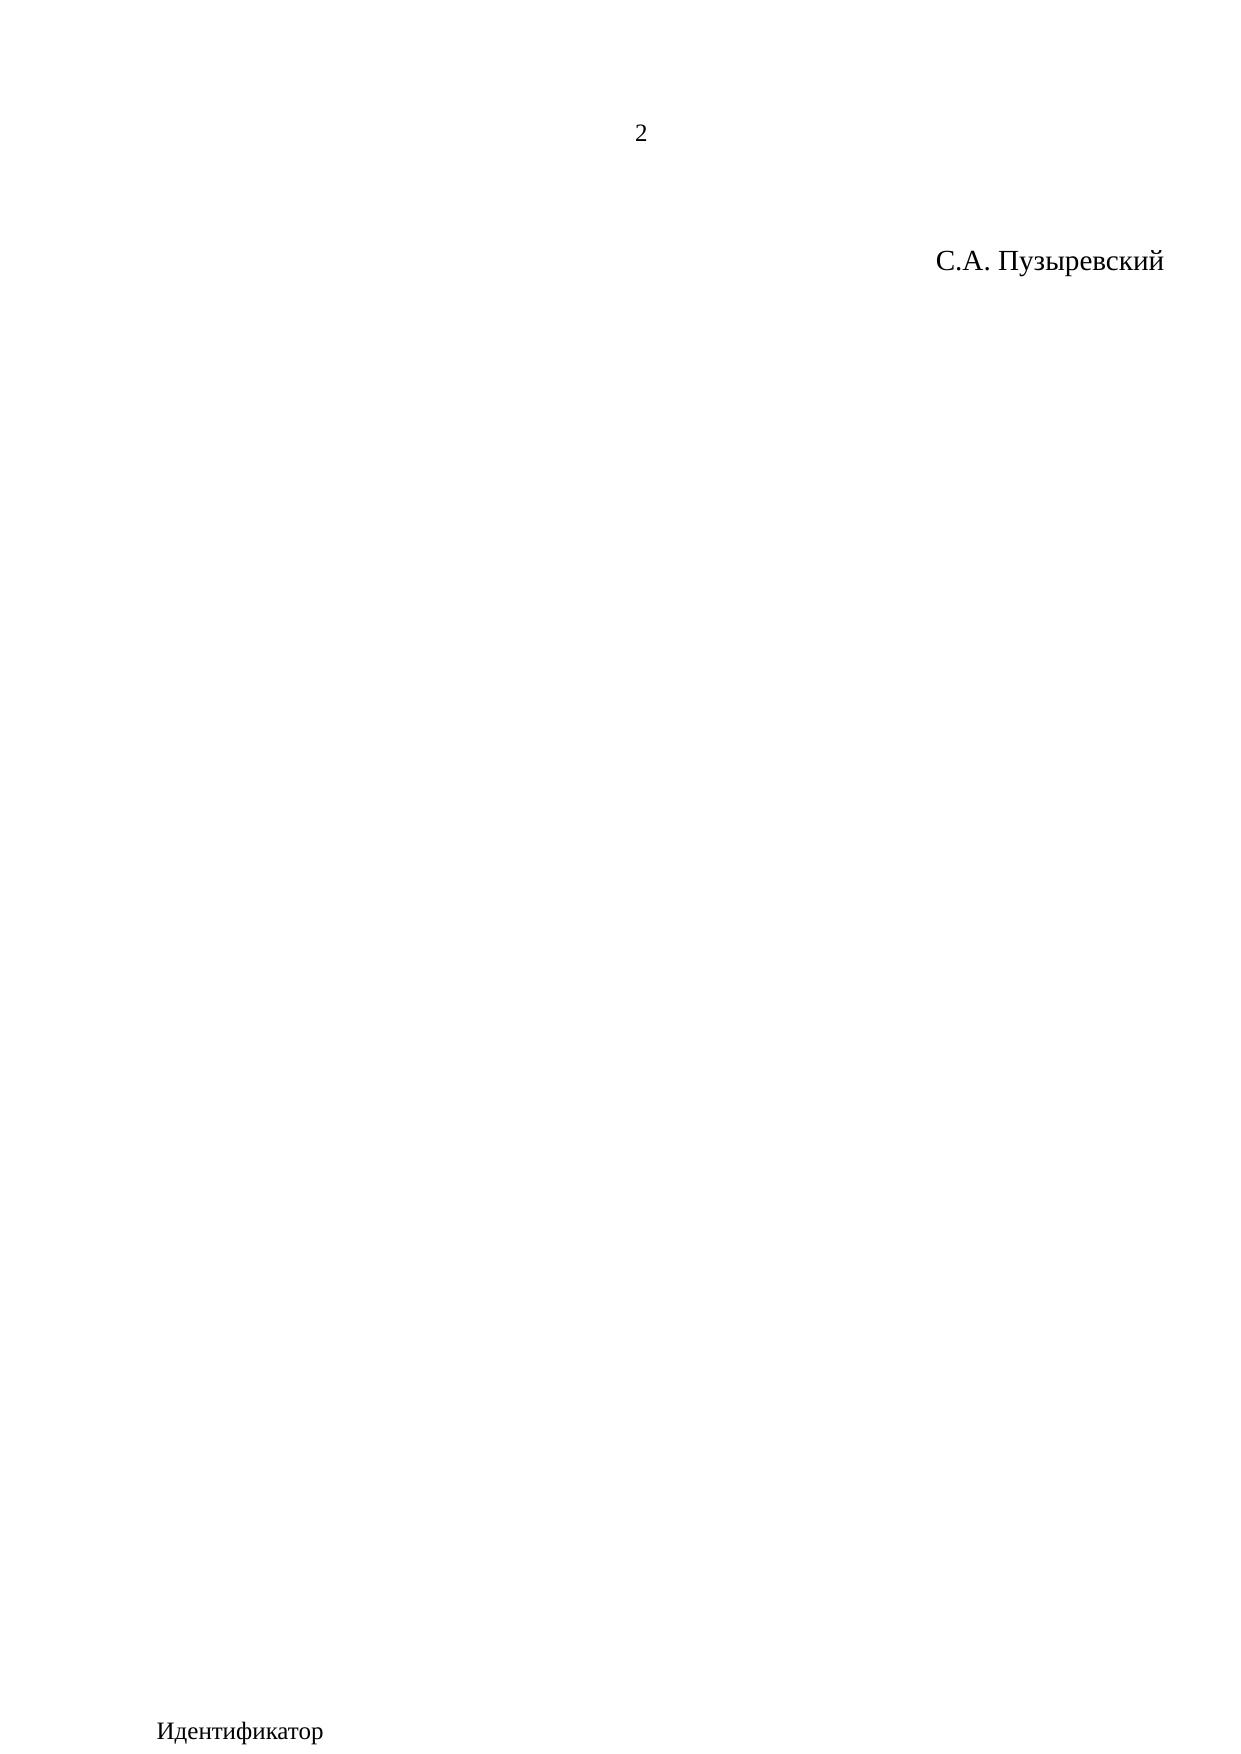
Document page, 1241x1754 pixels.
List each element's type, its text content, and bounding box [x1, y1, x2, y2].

text С.А. Пузыревский [118, 243, 1164, 277]
